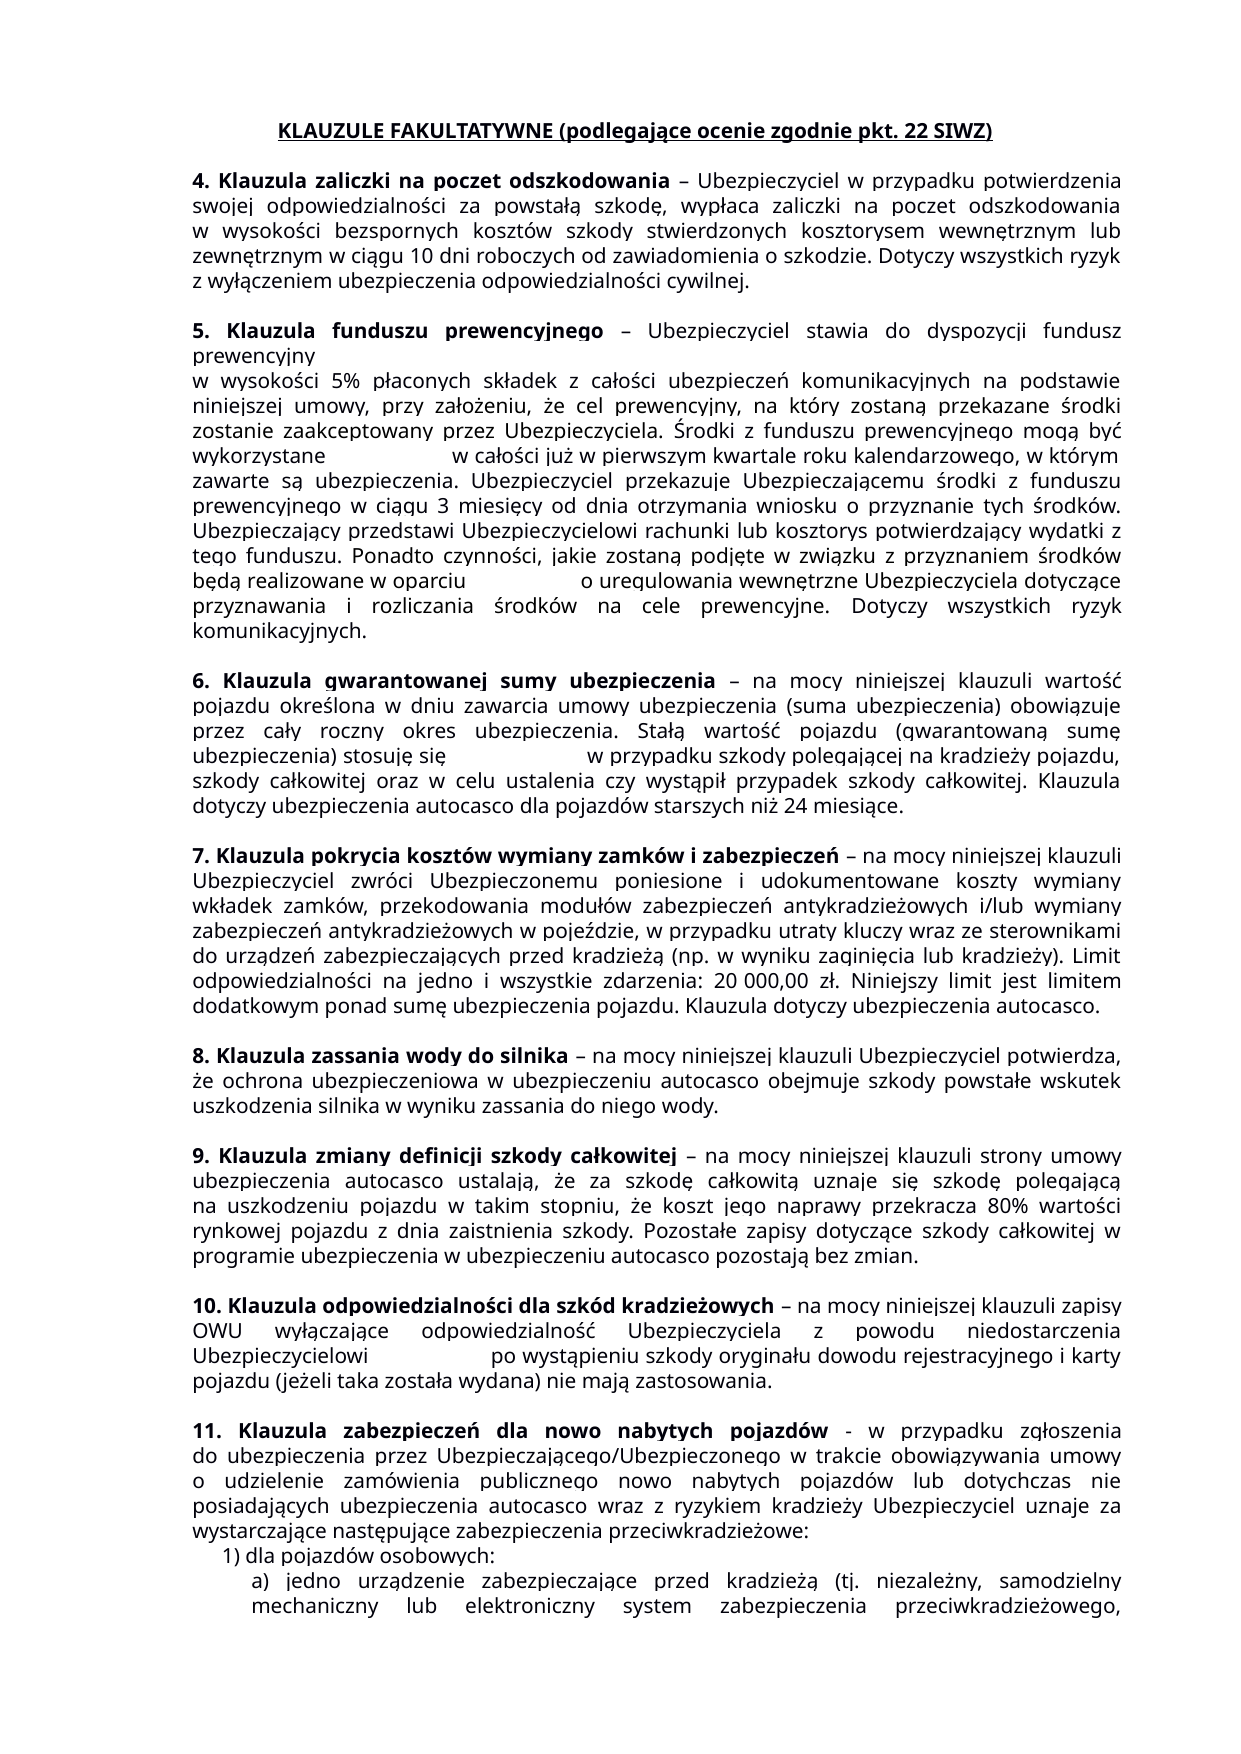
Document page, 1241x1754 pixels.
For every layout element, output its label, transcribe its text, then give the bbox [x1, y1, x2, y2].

list 1) dla pojazdów osobowych: [222, 1543, 1122, 1568]
list 11. Klauzula zabezpieczeń dla nowo nabytych pojazdów - w przypadku zgłoszenia do ubezpieczenia przez Ubezpieczającego/Ubezpieczonego w trakcie obowiązywania umowy o udzielenie zamówienia publicznego nowo nabytych pojazdów lub dotychczas nie posiadających ubezpieczenia autocasco wraz z ryzykiem kradzieży Ubezpieczyciel uznaje za wystarczające następujące zabezpieczenia przeciwkradzieżowe: [192, 1418, 1122, 1543]
list 10. Klauzula odpowiedzialności dla szkód kradzieżowych – na mocy niniejszej klauzuli zapisy OWU wyłączające odpowiedzialność Ubezpieczyciela z powodu niedostarczenia Ubezpieczycielowi po wystąpieniu szkody oryginału dowodu rejestracyjnego i karty pojazdu (jeżeli taka została wydana) nie mają zastosowania. [192, 1293, 1122, 1393]
list 9. Klauzula zmiany definicji szkody całkowitej – na mocy niniejszej klauzuli strony umowy ubezpieczenia autocasco ustalają, że za szkodę całkowitą uznaje się szkodę polegającą na uszkodzeniu pojazdu w takim stopniu, że koszt jego naprawy przekracza 80% wartości rynkowej pojazdu z dnia zaistnienia szkody. Pozostałe zapisy dotyczące szkody całkowitej w programie ubezpieczenia w ubezpieczeniu autocasco pozostają bez zmian. [192, 1143, 1122, 1268]
list 7. Klauzula pokrycia kosztów wymiany zamków i zabezpieczeń – na mocy niniejszej klauzuli Ubezpieczyciel zwróci Ubezpieczonemu poniesione i udokumentowane koszty wymiany wkładek zamków, przekodowania modułów zabezpieczeń antykradzieżowych i/lub wymiany zabezpieczeń antykradzieżowych w pojeździe, w przypadku utraty kluczy wraz ze sterownikami do urządzeń zabezpieczających przed kradzieżą (np. w wyniku zaginięcia lub kradzieży). Limit odpowiedzialności na jedno i wszystkie zdarzenia: 20 000,00 zł. Niniejszy limit jest limitem dodatkowym ponad sumę ubezpieczenia pojazdu. Klauzula dotyczy ubezpieczenia autocasco. [192, 843, 1122, 1018]
text KLAUZULE FAKULTATYWNE (podlegające ocenie zgodnie pkt. 22 SIWZ) [148, 118, 1122, 143]
list 4. Klauzula zaliczki na poczet odszkodowania – Ubezpieczyciel w przypadku potwierdzenia swojej odpowiedzialności za powstałą szkodę, wypłaca zaliczki na poczet odszkodowania w wysokości bezspornych kosztów szkody stwierdzonych kosztorysem wewnętrznym lub zewnętrznym w ciągu 10 dni roboczych od zawiadomienia o szkodzie. Dotyczy wszystkich ryzyk z wyłączeniem ubezpieczenia odpowiedzialności cywilnej. [192, 168, 1122, 293]
list a) jedno urządzenie zabezpieczające przed kradzieżą (tj. niezależny, samodzielny mechaniczny lub elektroniczny system zabezpieczenia przeciwkradzieżowego, [251, 1568, 1122, 1618]
list 6. Klauzula gwarantowanej sumy ubezpieczenia – na mocy niniejszej klauzuli wartość pojazdu określona w dniu zawarcia umowy ubezpieczenia (suma ubezpieczenia) obowiązuje przez cały roczny okres ubezpieczenia. Stałą wartość pojazdu (gwarantowaną sumę ubezpieczenia) stosuję się w przypadku szkody polegającej na kradzieży pojazdu, szkody całkowitej oraz w celu ustalenia czy wystąpił przypadek szkody całkowitej. Klauzula dotyczy ubezpieczenia autocasco dla pojazdów starszych niż 24 miesiące. [192, 668, 1122, 818]
list 5. Klauzula funduszu prewencyjnego – Ubezpieczyciel stawia do dyspozycji fundusz prewencyjny w wysokości 5% płaconych składek z całości ubezpieczeń komunikacyjnych na podstawie niniejszej umowy, przy założeniu, że cel prewencyjny, na który zostaną przekazane środki zostanie zaakceptowany przez Ubezpieczyciela. Środki z funduszu prewencyjnego mogą być wykorzystane w całości już w pierwszym kwartale roku kalendarzowego, w którym zawarte są ubezpieczenia. Ubezpieczyciel przekazuje Ubezpieczającemu środki z funduszu prewencyjnego w ciągu 3 miesięcy od dnia otrzymania wniosku o przyznanie tych środków. Ubezpieczający przedstawi Ubezpieczycielowi rachunki lub kosztorys potwierdzający wydatki z tego funduszu. Ponadto czynności, jakie zostaną podjęte w związku z przyznaniem środków będą realizowane w oparciu o uregulowania wewnętrzne Ubezpieczyciela dotyczące przyznawania i rozliczania środków na cele prewencyjne. Dotyczy wszystkich ryzyk komunikacyjnych. [192, 318, 1122, 643]
list 8. Klauzula zassania wody do silnika – na mocy niniejszej klauzuli Ubezpieczyciel potwierdza, że ochrona ubezpieczeniowa w ubezpieczeniu autocasco obejmuje szkody powstałe wskutek uszkodzenia silnika w wyniku zassania do niego wody. [192, 1043, 1122, 1118]
